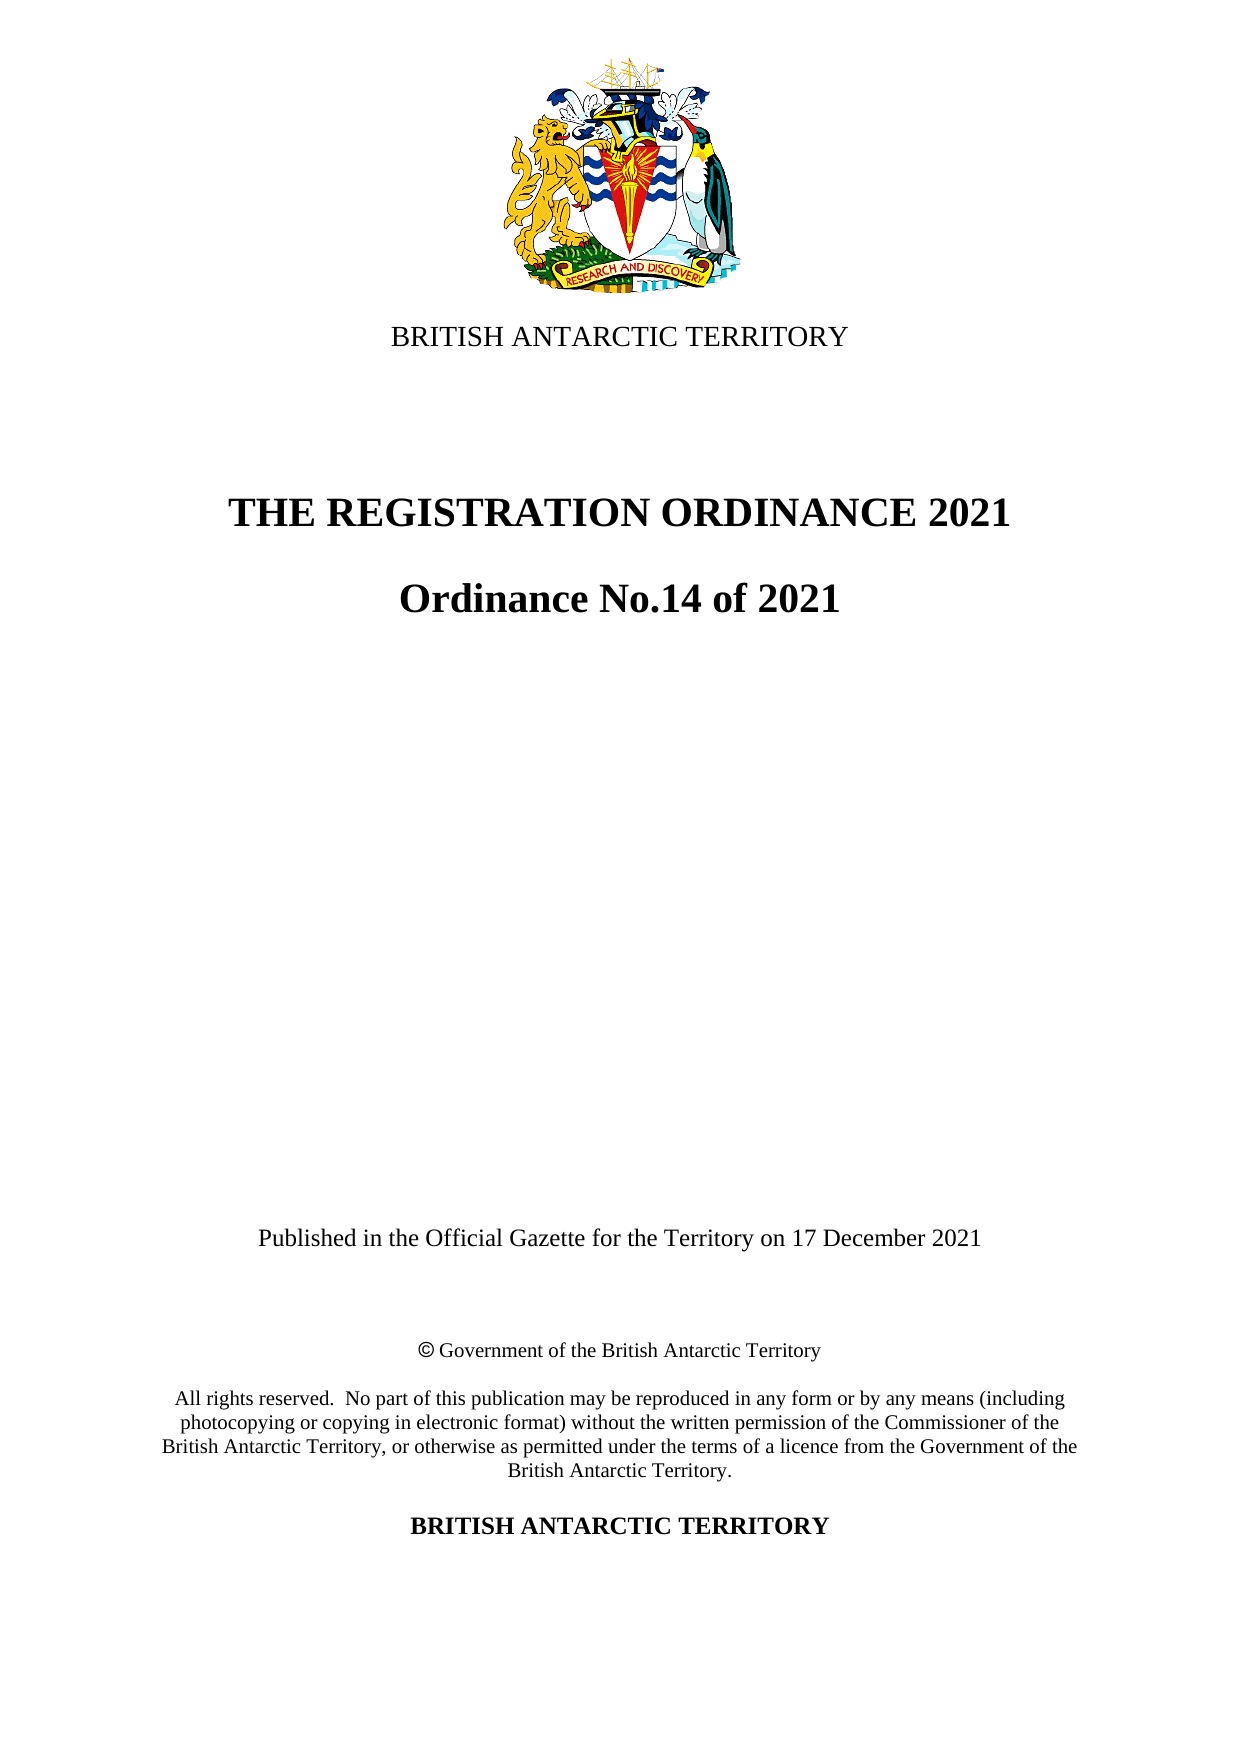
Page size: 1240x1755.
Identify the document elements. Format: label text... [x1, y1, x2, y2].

text Published in the Official Gazette for the Territory on 17 December 2021 [150, 1223, 1089, 1251]
text All rights reserved. No part of this publication may be reproduced in any form or by any means (including photocopying or copying in electronic format) without the written permission of the Commissioner of the British Antarctic Territory, or otherwise as permitted under the terms of a licence from the Government of the British Antarctic Territory. [150, 1386, 1089, 1482]
text BRITISH ANTARCTIC TERRITORY [150, 319, 1089, 353]
text BRITISH ANTARCTIC TERRITORY [150, 1511, 1089, 1539]
text Ordinance No.14 of 2021 [150, 573, 1089, 621]
text  Government of the British Antarctic Territory [150, 1338, 1089, 1362]
text THE REGISTRATION ORDINANCE 2021 [150, 487, 1089, 535]
